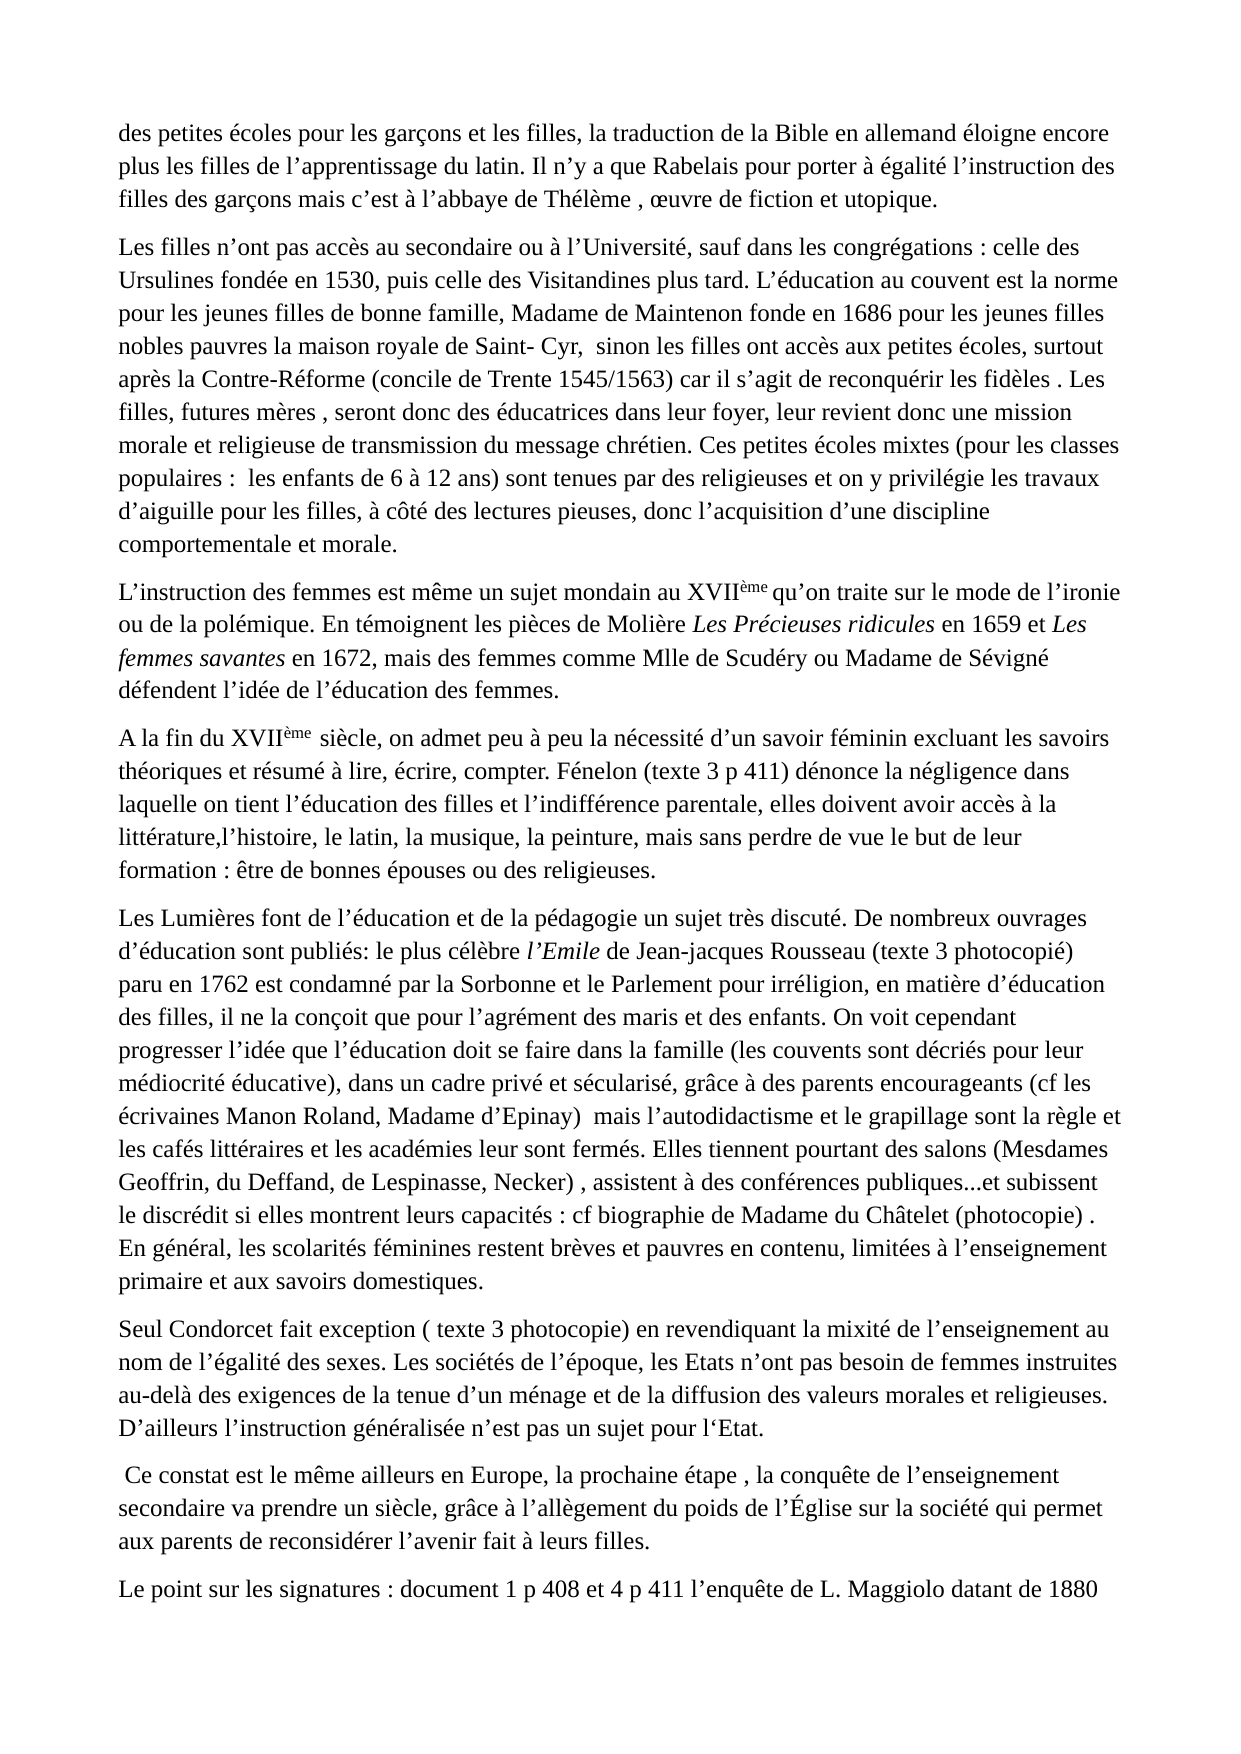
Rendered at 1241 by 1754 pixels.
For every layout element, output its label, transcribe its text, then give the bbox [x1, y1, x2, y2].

text Les filles n’ont pas accès au secondaire ou à l’Université, sauf dans les congrégations : celle des Ursulines fondée en 1530, puis celle des Visitandines plus tard. L’éducation au couvent est la norme pour les jeunes filles de bonne famille, Madame de Maintenon fonde en 1686 pour les jeunes filles nobles pauvres la maison royale de Saint- Cyr, sinon les filles ont accès aux petites écoles, surtout après la Contre-Réforme (concile de Trente 1545/1563) car il s’agit de reconquérir les fidèles . Les filles, futures mères , seront donc des éducatrices dans leur foyer, leur revient donc une mission morale et religieuse de transmission du message chrétien. Ces petites écoles mixtes (pour les classes populaires : les enfants de 6 à 12 ans) sont tenues par des religieuses et on y privilégie les travaux d’aiguille pour les filles, à côté des lectures pieuses, donc l’acquisition d’une discipline comportementale et morale. [118, 232, 1122, 558]
text Le point sur les signatures : document 1 p 408 et 4 p 411 l’enquête de L. Maggiolo datant de 1880 [118, 1574, 1122, 1603]
text Les Lumières font de l’éducation et de la pédagogie un sujet très discuté. De nombreux ouvrages d’éducation sont publiés: le plus célèbre l’Emile de Jean-jacques Rousseau (texte 3 photocopié) paru en 1762 est condamné par la Sorbonne et le Parlement pour irréligion, en matière d’éducation des filles, il ne la conçoit que pour l’agrément des maris et des enfants. On voit cependant progresser l’idée que l’éducation doit se faire dans la famille (les couvents sont décriés pour leur médiocrité éducative), dans un cadre privé et sécularisé, grâce à des parents encourageants (cf les écrivaines Manon Roland, Madame d’Epinay) mais l’autodidactisme et le grapillage sont la règle et les cafés littéraires et les académies leur sont fermés. Elles tiennent pourtant des salons (Mesdames Geoffrin, du Deffand, de Lespinasse, Necker) , assistent à des conférences publiques...et subissent le discrédit si elles montrent leurs capacités : cf biographie de Madame du Châtelet (photocopie) . En général, les scolarités féminines restent brèves et pauvres en contenu, limitées à l’enseignement primaire et aux savoirs domestiques. [118, 903, 1122, 1295]
text A la fin du XVIIème siècle, on admet peu à peu la nécessité d’un savoir féminin excluant les savoirs théoriques et résumé à lire, écrire, compter. Fénelon (texte 3 p 411) dénonce la négligence dans laquelle on tient l’éducation des filles et l’indifférence parentale, elles doivent avoir accès à la littérature,l’histoire, le latin, la musique, la peinture, mais sans perdre de vue le but de leur formation : être de bonnes épouses ou des religieuses. [118, 723, 1122, 884]
text des petites écoles pour les garçons et les filles, la traduction de la Bible en allemand éloigne encore plus les filles de l’apprentissage du latin. Il n’y a que Rabelais pour porter à égalité l’instruction des filles des garçons mais c’est à l’abbaye de Thélème , œuvre de fiction et utopique. [118, 118, 1122, 213]
text Seul Condorcet fait exception ( texte 3 photocopie) en revendiquant la mixité de l’enseignement au nom de l’égalité des sexes. Les sociétés de l’époque, les Etats n’ont pas besoin de femmes instruites au-delà des exigences de la tenue d’un ménage et de la diffusion des valeurs morales et religieuses. D’ailleurs l’instruction généralisée n’est pas un sujet pour l‘Etat. [118, 1314, 1122, 1442]
text Ce constat est le même ailleurs en Europe, la prochaine étape , la conquête de l’enseignement secondaire va prendre un siècle, grâce à l’allègement du poids de l’Église sur la société qui permet aux parents de reconsidérer l’avenir fait à leurs filles. [118, 1460, 1122, 1555]
text L’instruction des femmes est même un sujet mondain au XVIIème qu’on traite sur le mode de l’ironie ou de la polémique. En témoignent les pièces de Molière Les Précieuses ridicules en 1659 et Les femmes savantes en 1672, mais des femmes comme Mlle de Scudéry ou Madame de Sévigné défendent l’idée de l’éducation des femmes. [118, 577, 1122, 704]
